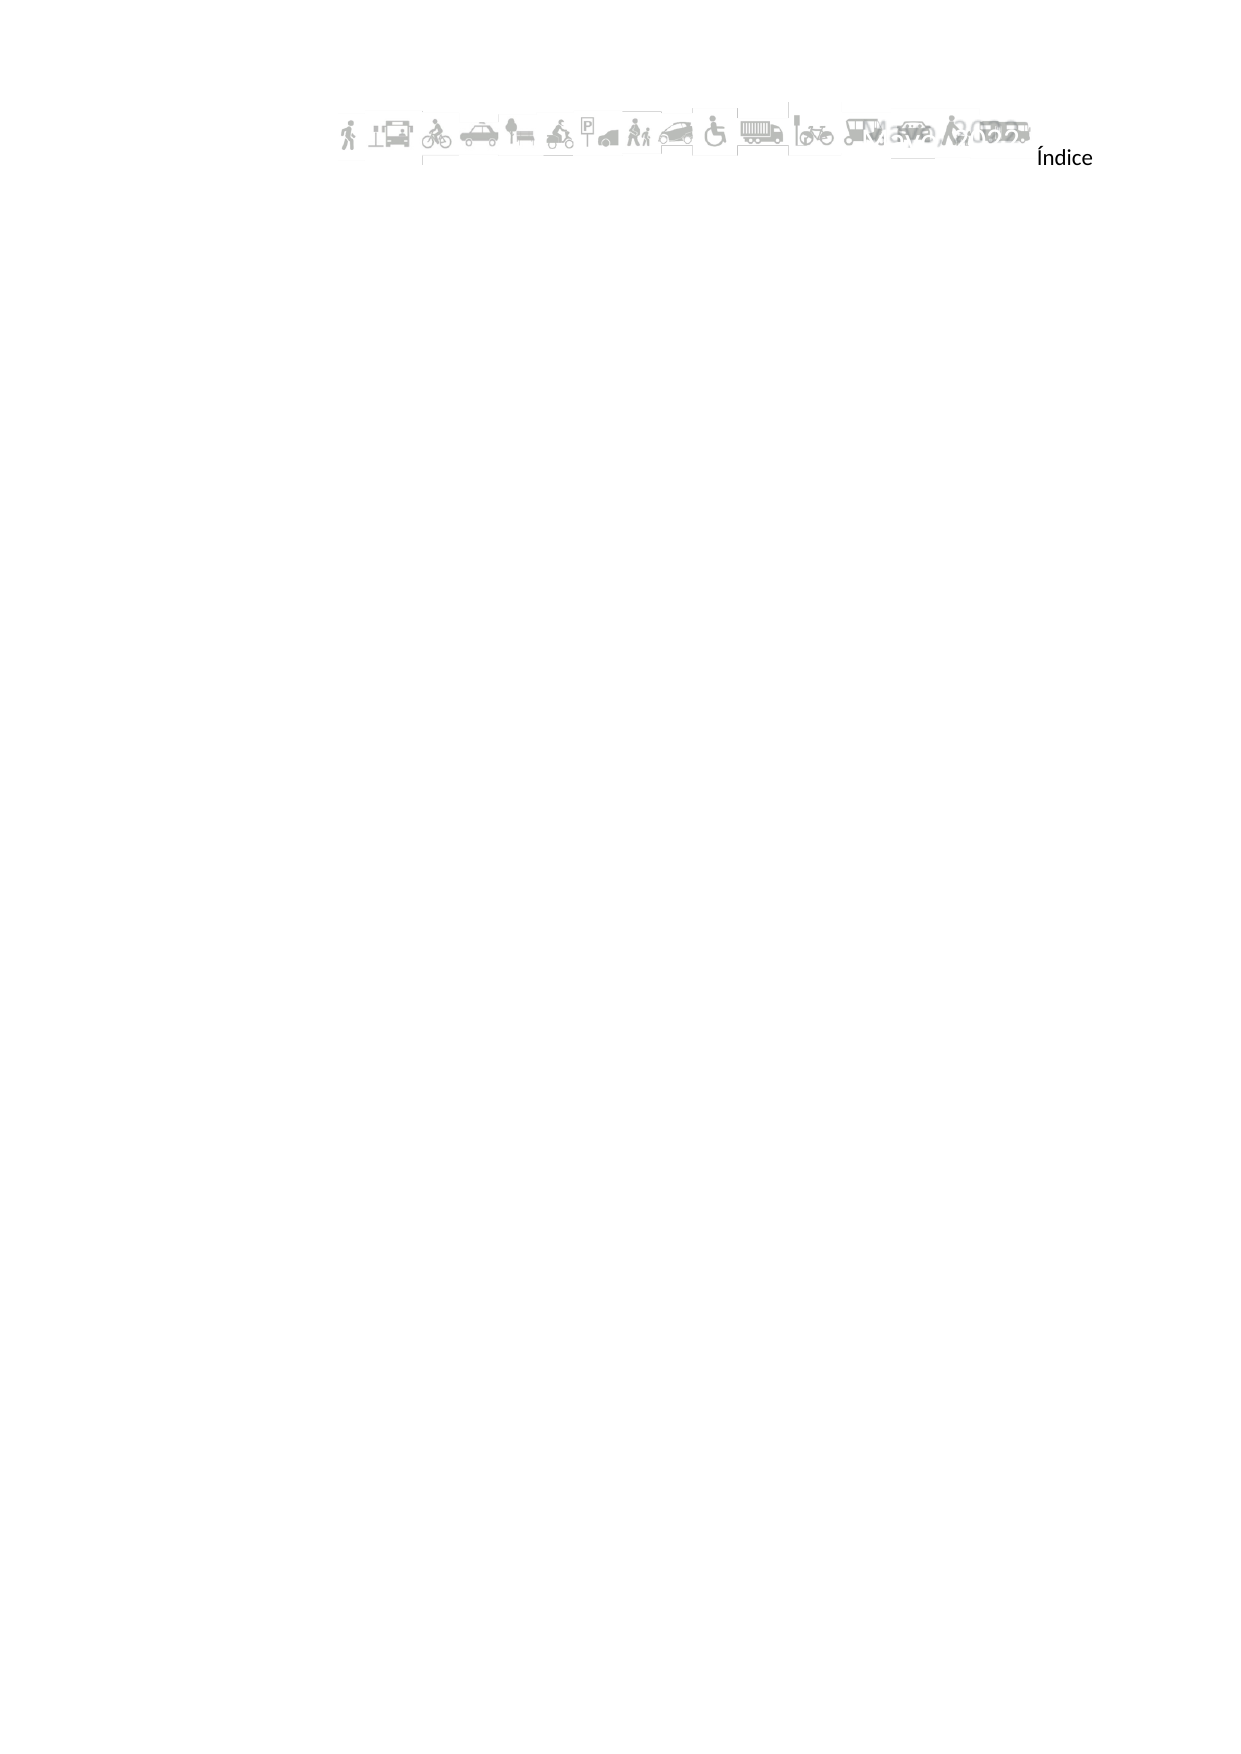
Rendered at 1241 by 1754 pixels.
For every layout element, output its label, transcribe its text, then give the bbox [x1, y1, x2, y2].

text Índice [112, 103, 1098, 171]
